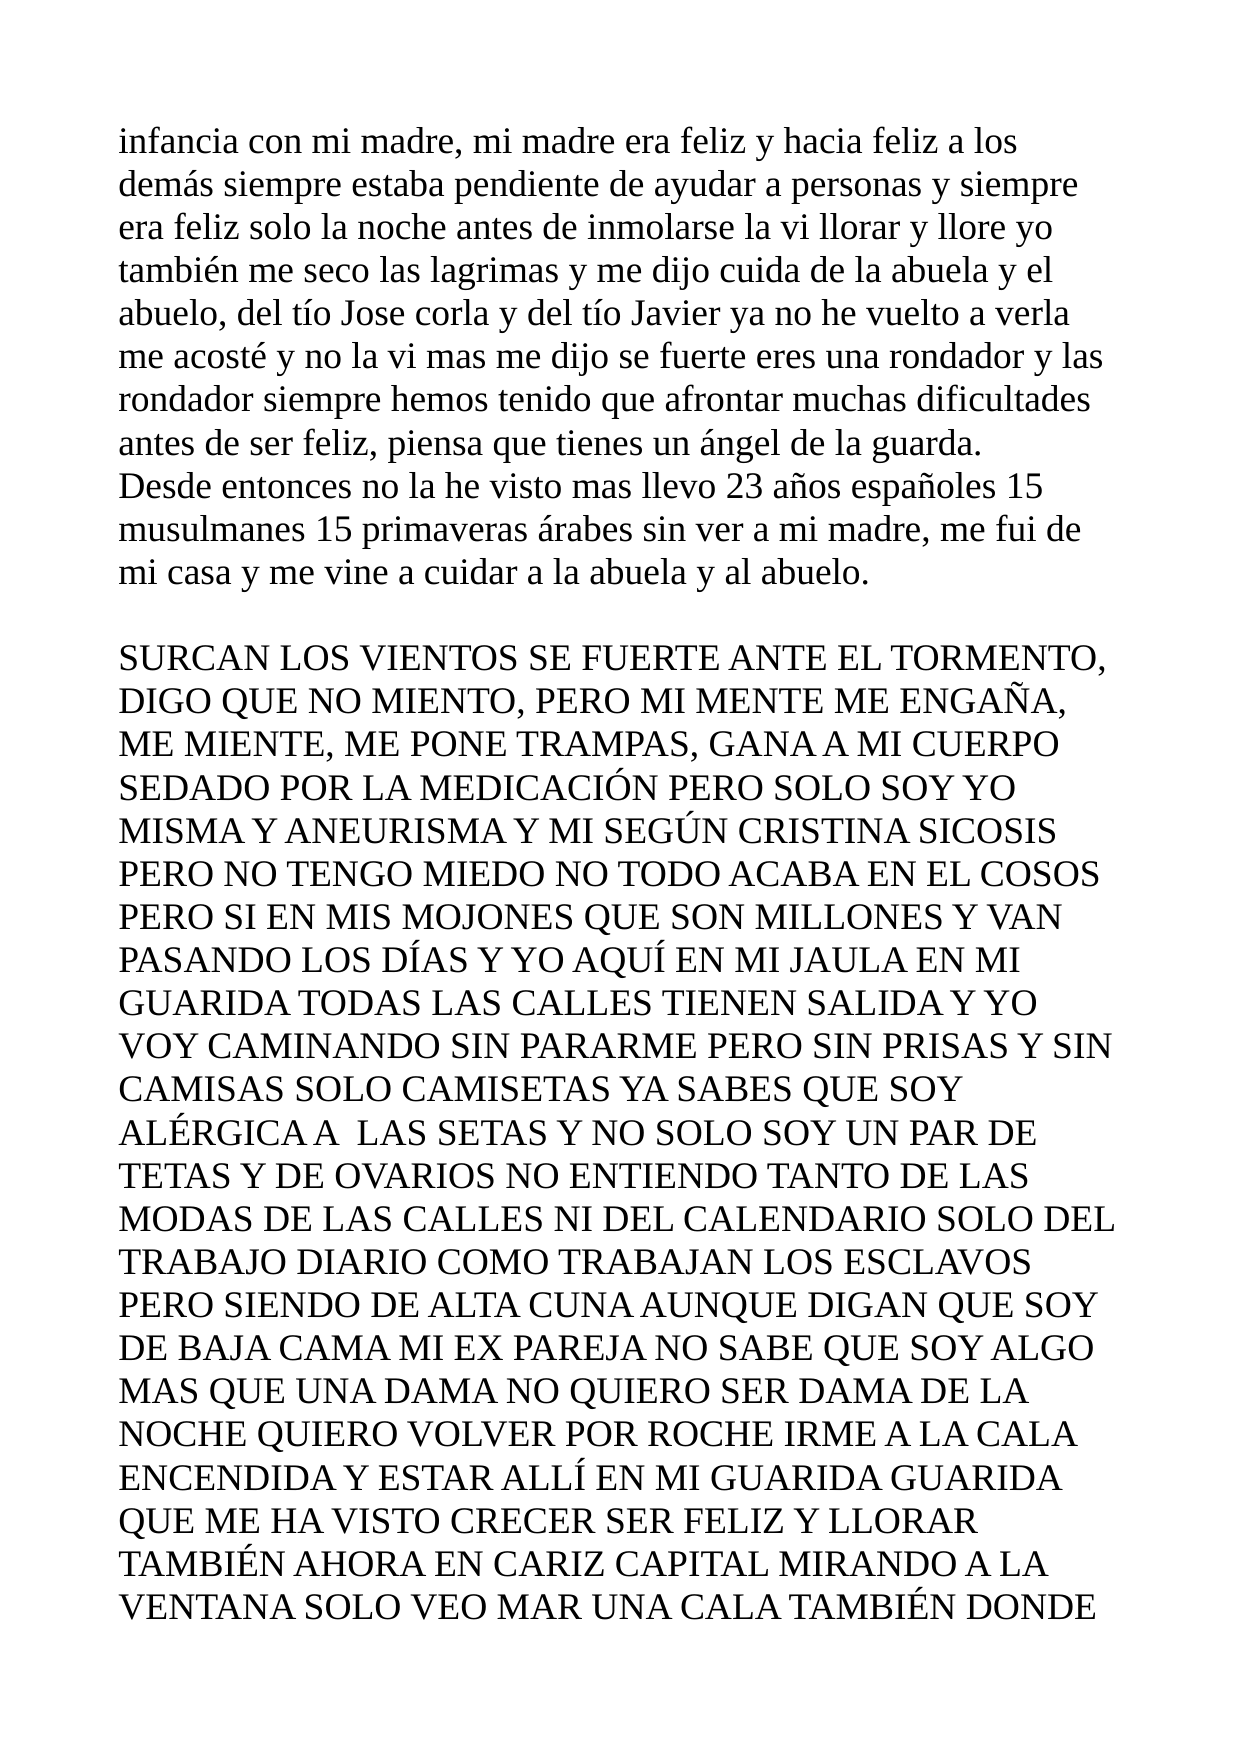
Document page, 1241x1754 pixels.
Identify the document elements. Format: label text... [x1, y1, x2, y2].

text Desde entonces no la he visto mas llevo 23 años españoles 15 musulmanes 15 primaveras árabes sin ver a mi madre, me fui de mi casa y me vine a cuidar a la abuela y al abuelo. [118, 463, 1122, 592]
text SURCAN LOS VIENTOS SE FUERTE ANTE EL TORMENTO, DIGO QUE NO MIENTO, PERO MI MENTE ME ENGAÑA, ME MIENTE, ME PONE TRAMPAS, GANA A MI CUERPO SEDADO POR LA MEDICACIÓN PERO SOLO SOY YO MISMA Y ANEURISMA Y MI SEGÚN CRISTINA SICOSIS PERO NO TENGO MIEDO NO TODO ACABA EN EL COSOS PERO SI EN MIS MOJONES QUE SON MILLONES Y VAN PASANDO LOS DÍAS Y YO AQUÍ EN MI JAULA EN MI GUARIDA TODAS LAS CALLES TIENEN SALIDA Y YO VOY CAMINANDO SIN PARARME PERO SIN PRISAS Y SIN CAMISAS SOLO CAMISETAS YA SABES QUE SOY ALÉRGICA A LAS SETAS Y NO SOLO SOY UN PAR DE TETAS Y DE OVARIOS NO ENTIENDO TANTO DE LAS MODAS DE LAS CALLES NI DEL CALENDARIO SOLO DEL TRABAJO DIARIO COMO TRABAJAN LOS ESCLAVOS PERO SIENDO DE ALTA CUNA AUNQUE DIGAN QUE SOY DE BAJA CAMA MI EX PAREJA NO SABE QUE SOY ALGO MAS QUE UNA DAMA NO QUIERO SER DAMA DE LA NOCHE QUIERO VOLVER POR ROCHE IRME A LA CALA ENCENDIDA Y ESTAR ALLÍ EN MI GUARIDA GUARIDA QUE ME HA VISTO CRECER SER FELIZ Y LLORAR TAMBIÉN AHORA EN CARIZ CAPITAL MIRANDO A LA VENTANA SOLO VEO MAR UNA CALA TAMBIÉN DONDE [118, 636, 1122, 1627]
text infancia con mi madre, mi madre era feliz y hacia feliz a los demás siempre estaba pendiente de ayudar a personas y siempre era feliz solo la noche antes de inmolarse la vi llorar y llore yo también me seco las lagrimas y me dijo cuida de la abuela y el abuelo, del tío Jose corla y del tío Javier ya no he vuelto a verla me acosté y no la vi mas me dijo se fuerte eres una rondador y las rondador siempre hemos tenido que afrontar muchas dificultades antes de ser feliz, piensa que tienes un ángel de la guarda. [118, 118, 1122, 463]
